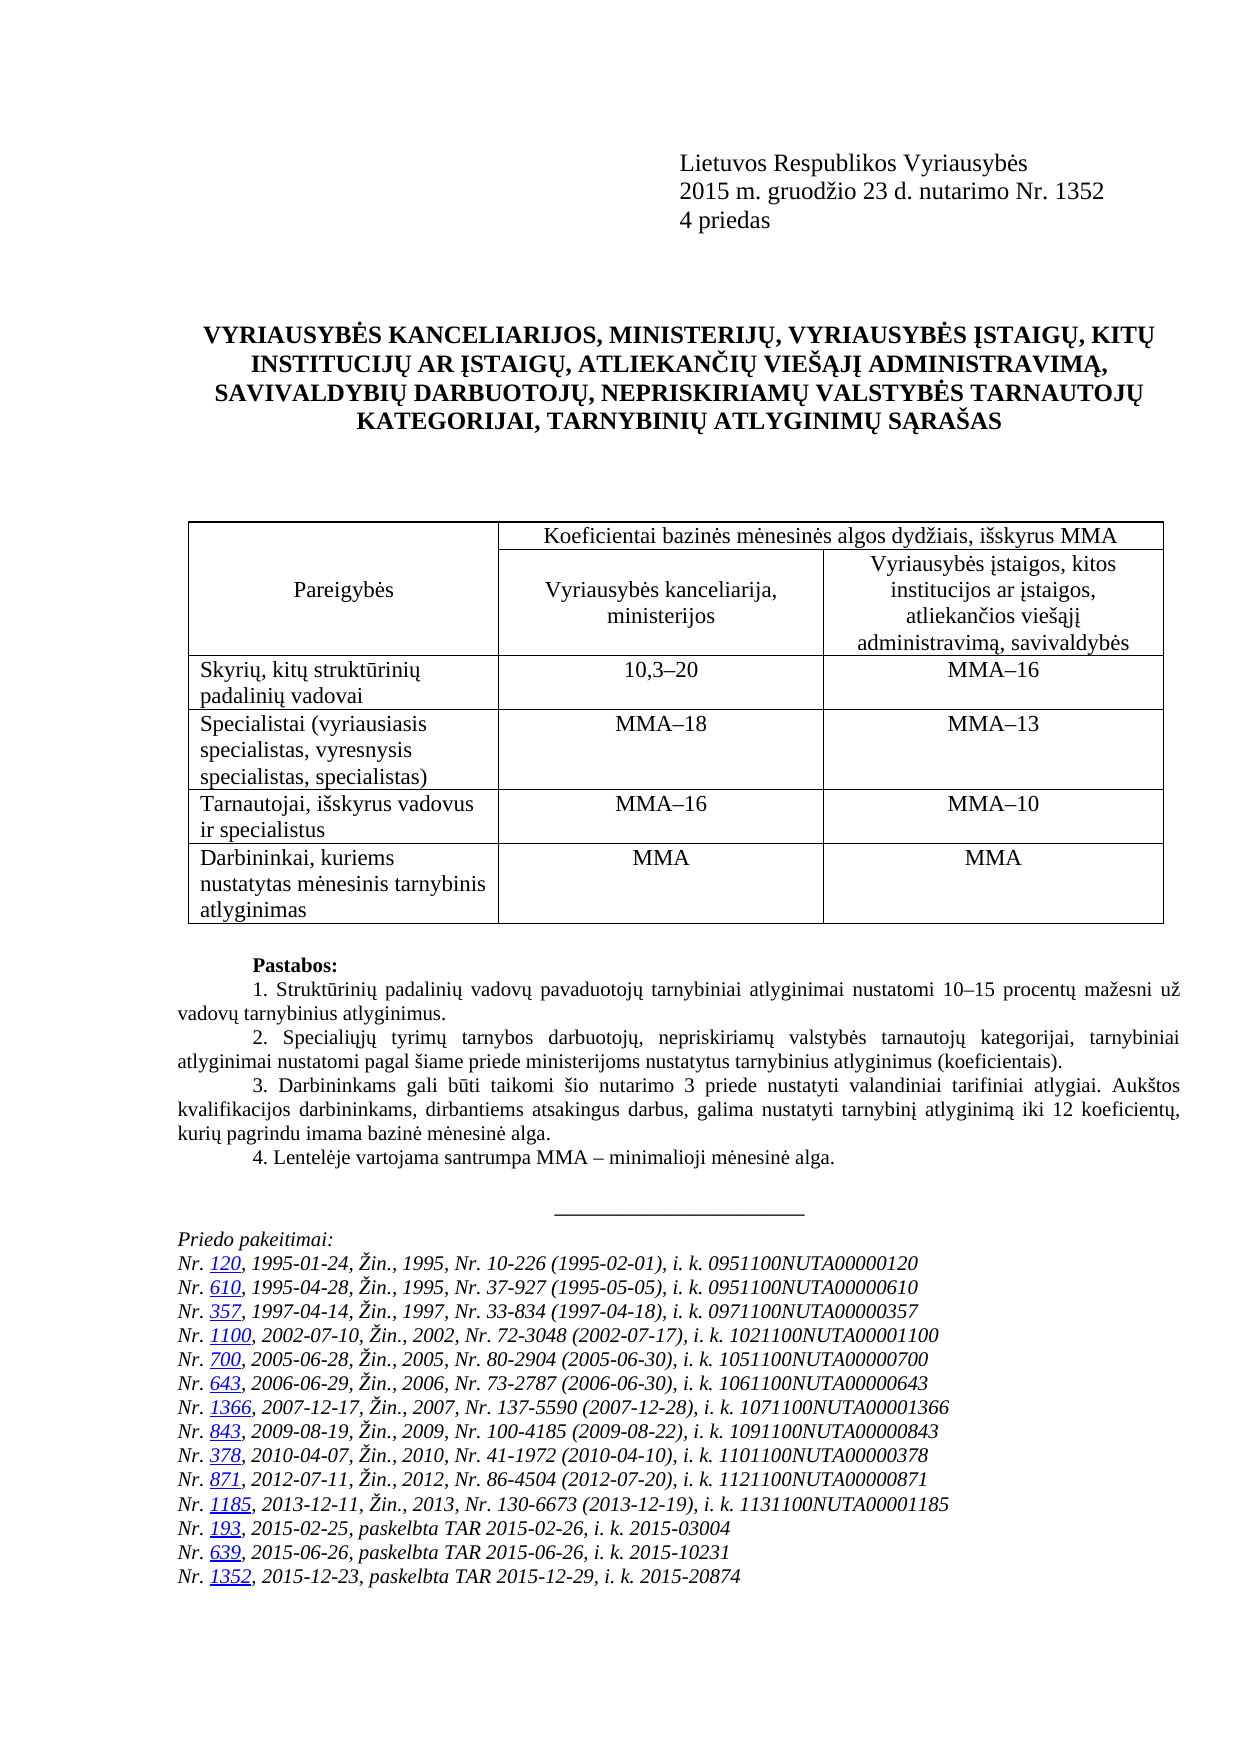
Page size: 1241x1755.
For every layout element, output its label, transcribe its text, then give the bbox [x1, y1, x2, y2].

text 2. Specialiųjų tyrimų tarnybos darbuotojų, nepriskiriamų valstybės tarnautojų kategorijai, tarnybiniai atlyginimai nustatomi pagal šiame priede ministerijoms nustatytus tarnybinius atlyginimus (koeficientais). [177, 1025, 1181, 1073]
table_cell MMA–10 [824, 790, 1163, 843]
text 4. Lentelėje vartojama santrumpa MMA – minimalioji mėnesinė alga. [177, 1145, 1181, 1169]
table_cell MMA–16 [499, 790, 823, 843]
text Nr. 871, 2012-07-11, Žin., 2012, Nr. 86-4504 (2012-07-20), i. k. 1121100NUTA00000871 [177, 1467, 1181, 1491]
table_cell MMA–16 [824, 656, 1163, 709]
table_cell MMA–13 [824, 710, 1163, 789]
table_cell Darbininkai, kuriems nustatytas mėnesinis tarnybinis atlyginimas [189, 844, 498, 923]
text 3. Darbininkams gali būti taikomi šio nutarimo 3 priede nustatyti valandiniai tarifiniai atlygiai. Aukštos kvalifikacijos darbininkams, dirbantiems atsakingus darbus, galima nustatyti tarnybinį atlyginimą iki 12 koeficientų, kurių pagrindu imama bazinė mėnesinė alga. [177, 1073, 1181, 1145]
text Nr. 378, 2010-04-07, Žin., 2010, Nr. 41-1972 (2010-04-10), i. k. 1101100NUTA00000378 [177, 1443, 1181, 1467]
table_header Pareigybės [189, 523, 498, 655]
table_cell Skyrių, kitų struktūrinių padalinių vadovai [189, 656, 498, 709]
text Pastabos: [177, 953, 1181, 977]
text 4 priedas [679, 205, 1181, 234]
table_cell 10,3–20 [499, 656, 823, 709]
text Priedo pakeitimai: [177, 1227, 1181, 1251]
text Nr. 193, 2015-02-25, paskelbta TAR 2015-02-26, i. k. 2015-03004 [177, 1516, 1181, 1539]
table_cell MMA [499, 844, 823, 923]
text Nr. 357, 1997-04-14, Žin., 1997, Nr. 33-834 (1997-04-18), i. k. 0971100NUTA00000357 [177, 1299, 1181, 1323]
text Lietuvos Respublikos Vyriausybės 2015 m. gruodžio 23 d. nutarimo Nr. 1352 [679, 148, 1181, 205]
text Nr. 120, 1995-01-24, Žin., 1995, Nr. 10-226 (1995-02-01), i. k. 0951100NUTA00000120 [177, 1251, 1181, 1275]
text Nr. 1366, 2007-12-17, Žin., 2007, Nr. 137-5590 (2007-12-28), i. k. 1071100NUTA00001366 [177, 1395, 1181, 1419]
text Nr. 610, 1995-04-28, Žin., 1995, Nr. 37-927 (1995-05-05), i. k. 0951100NUTA00000610 [177, 1275, 1181, 1299]
text Nr. 643, 2006-06-29, Žin., 2006, Nr. 73-2787 (2006-06-30), i. k. 1061100NUTA00000643 [177, 1371, 1181, 1395]
text Nr. 1352, 2015-12-23, paskelbta TAR 2015-12-29, i. k. 2015-20874 [177, 1564, 1181, 1588]
table_cell Specialistai (vyriausiasis specialistas, vyresnysis specialistas, specialistas) [189, 710, 498, 789]
text Nr. 1185, 2013-12-11, Žin., 2013, Nr. 130-6673 (2013-12-19), i. k. 1131100NUTA00001185 [177, 1491, 1181, 1516]
text Nr. 639, 2015-06-26, paskelbta TAR 2015-06-26, i. k. 2015-10231 [177, 1539, 1181, 1564]
text 1. Struktūrinių padalinių vadovų pavaduotojų tarnybiniai atlyginimai nustatomi 10–15 procentų mažesni už vadovų tarnybinius atlyginimus. [177, 977, 1181, 1025]
table_header Koeficientai bazinės mėnesinės algos dydžiais, išskyrus MMA [499, 523, 1163, 549]
table_cell Tarnautojai, išskyrus vadovus ir specialistus [189, 790, 498, 843]
table_cell Vyriausybės kanceliarija, ministerijos [499, 550, 823, 655]
text VYRIAUSYBĖS KANCELIARIJOS, MINISTERIJŲ, VYRIAUSYBĖS ĮSTAIGŲ, KITŲ INSTITUCIJŲ AR ĮSTAIGŲ, ATLIEKANČIŲ VIEŠĄJĮ ADMINISTRAVIMĄ, SAVIVALDYBIŲ DARBUOTOJŲ, NEPRISKIRIAMŲ VALSTYBĖS TARNAUTOJŲ KATEGORIJAI, TARNYBINių ATLYGINIMų sąrašas [177, 320, 1181, 435]
text Nr. 843, 2009-08-19, Žin., 2009, Nr. 100-4185 (2009-08-22), i. k. 1091100NUTA00000843 [177, 1419, 1181, 1443]
table_cell MMA [824, 844, 1163, 923]
text Nr. 1100, 2002-07-10, Žin., 2002, Nr. 72-3048 (2002-07-17), i. k. 1021100NUTA00001100 [177, 1323, 1181, 1347]
text –––––––––––––––––––– [177, 1198, 1181, 1227]
table_cell Vyriausybės įstaigos, kitos institucijos ar įstaigos, atliekančios viešąjį administravimą, savivaldybės [824, 550, 1163, 655]
table_cell MMA–18 [499, 710, 823, 789]
text Nr. 700, 2005-06-28, Žin., 2005, Nr. 80-2904 (2005-06-30), i. k. 1051100NUTA00000700 [177, 1347, 1181, 1371]
